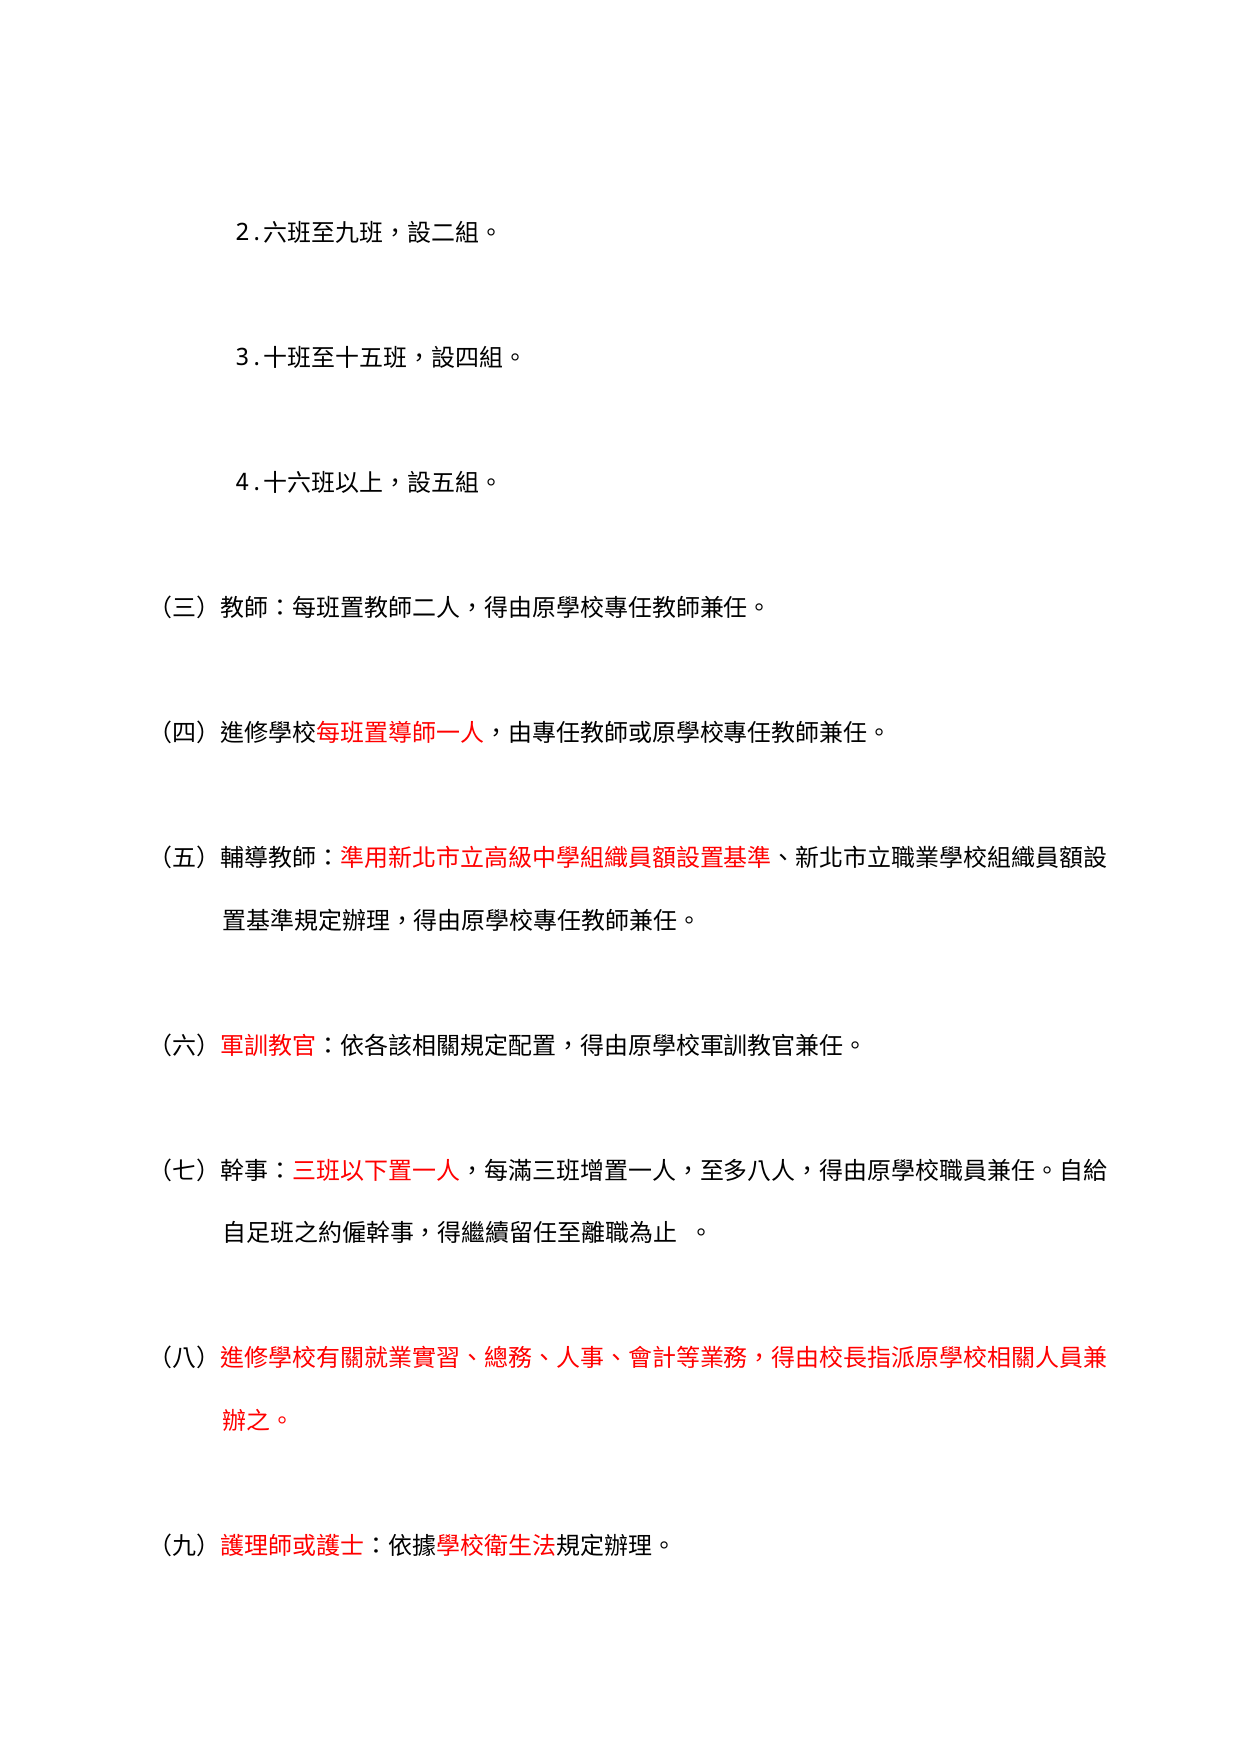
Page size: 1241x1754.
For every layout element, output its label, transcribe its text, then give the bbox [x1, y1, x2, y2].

table_cell 2.六班至九班，設二組。 3.十班至十五班，設四組。 4.十六班以上，設五組。 （三）教師：每班置教師二人，得由原學校專任教師兼任。 （四）進修學校每班置導師一人，由專任教師或原學校專任教師兼任。 （五）輔導教師：準用新北市立高級中學組織員額設置基準、新北市立職業學校組織員額設置基準規定辦理，得由原學校專任教師兼任。 （六）軍訓教官：依各該相關規定配置，得由原學校軍訓教官兼任。 （七）幹事：三班以下置一人，每滿三班增置一人，至多八人，得由原學校職員兼任。自給自足班之約僱幹事，得繼續留任至離職為止 。 （八）進修學校有關就業實習、總務、人事、會計等業務，得由校長指派原學校相關人員兼辦之。 （九）護理師或護士：依據學校衛生法規定辦理。 [118, 127, 1122, 1582]
